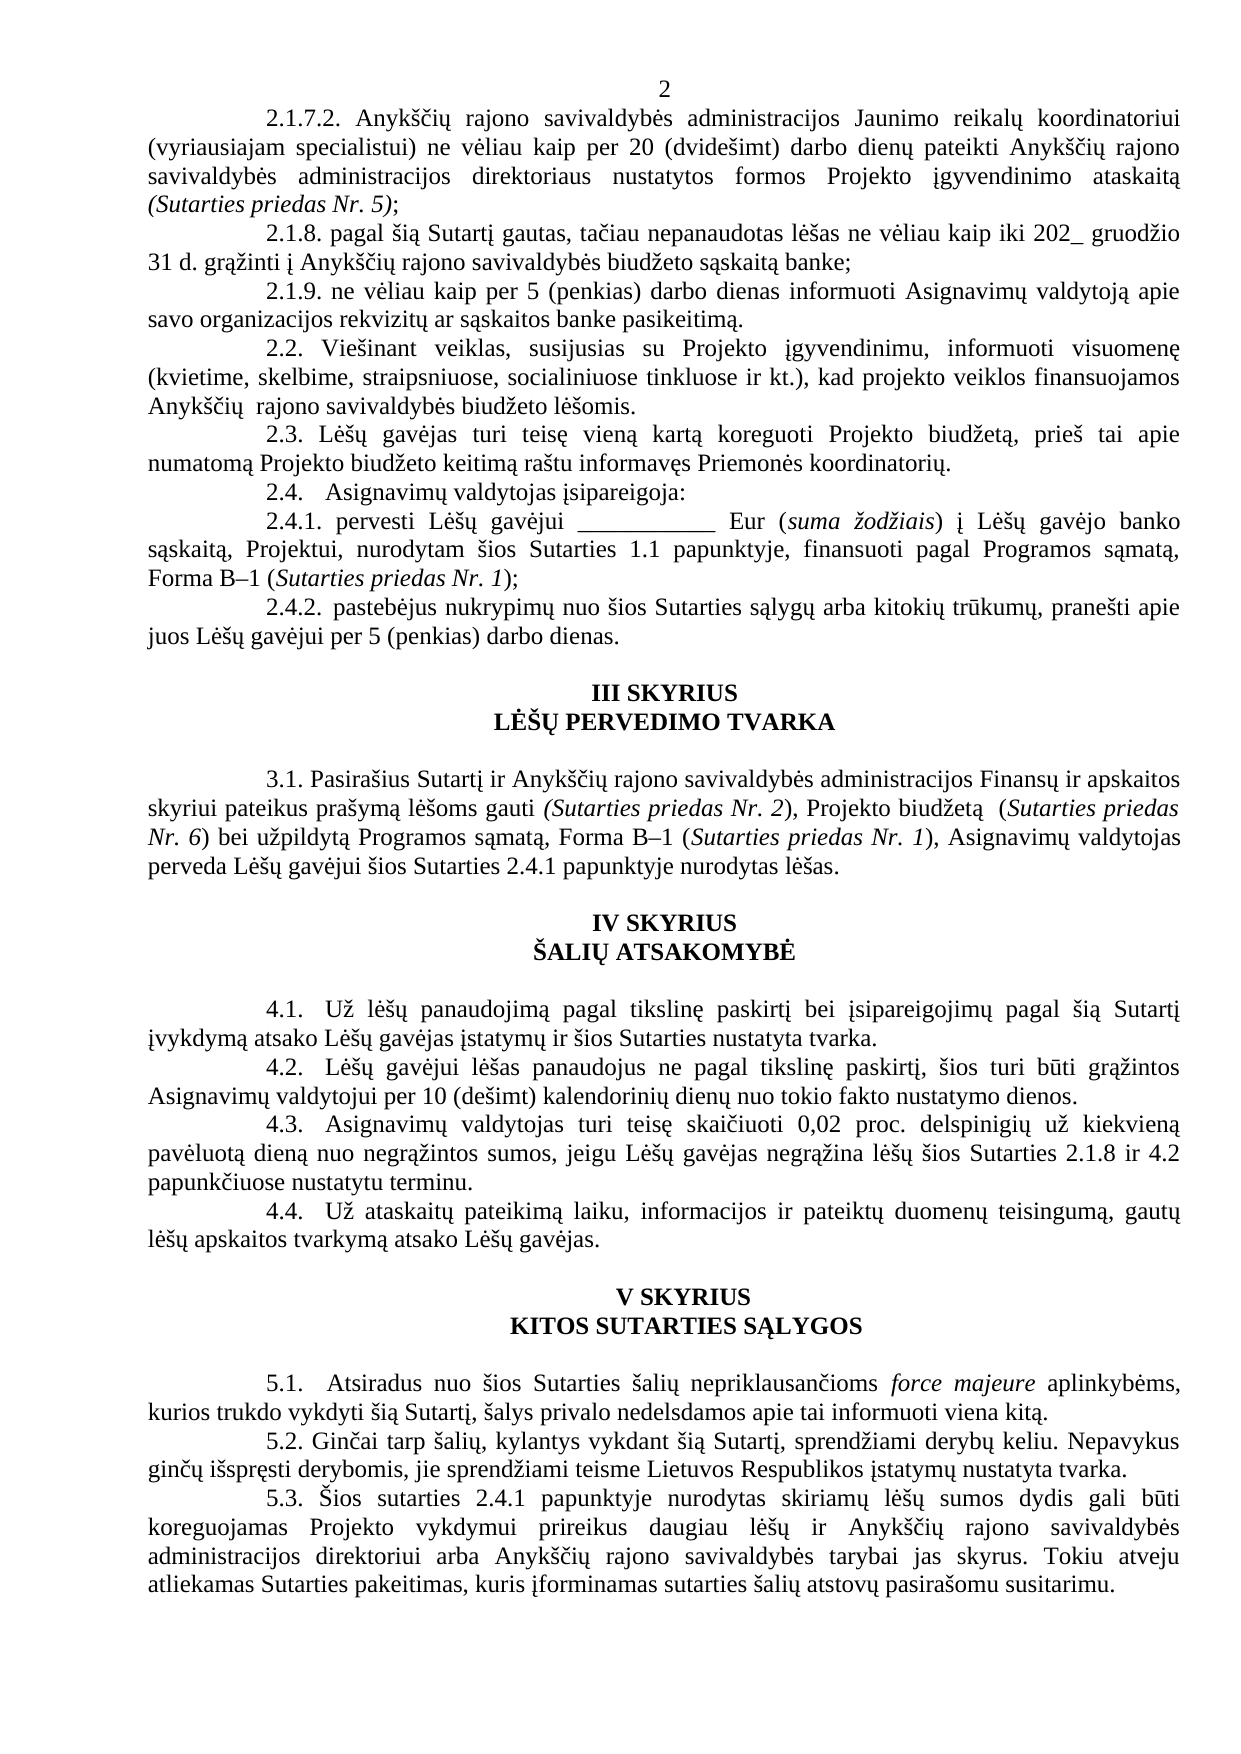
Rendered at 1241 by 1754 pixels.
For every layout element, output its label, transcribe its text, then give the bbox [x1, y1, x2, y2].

text 4.4. Už ataskaitų pateikimą laiku, informacijos ir pateiktų duomenų teisingumą, gautų lėšų apskaitos tvarkymą atsako Lėšų gavėjas. [148, 1196, 1181, 1253]
text 4.1. Už lėšų panaudojimą pagal tikslinę paskirtį bei įsipareigojimų pagal šią Sutartį įvykdymą atsako Lėšų gavėjas įstatymų ir šios Sutarties nustatyta tvarka. [148, 994, 1181, 1052]
text 2.3. Lėšų gavėjas turi teisę vieną kartą koreguoti Projekto biudžetą, prieš tai apie numatomą Projekto biudžeto keitimą raštu informavęs Priemonės koordinatorių. [148, 419, 1181, 477]
text 2.2. Viešinant veiklas, susijusias su Projekto įgyvendinimu, informuoti visuomenę (kvietime, skelbime, straipsniuose, socialiniuose tinkluose ir kt.), kad projekto veiklos finansuojamos Anykščių rajono savivaldybės biudžeto lėšomis. [148, 333, 1181, 419]
text 5.2. Ginčai tarp šalių, kylantys vykdant šią Sutartį, sprendžiami derybų keliu. Nepavykus ginčų išspręsti derybomis, jie sprendžiami teisme Lietuvos Respublikos įstatymų nustatyta tvarka. [148, 1426, 1181, 1483]
text 4.3. Asignavimų valdytojas turi teisę skaičiuoti 0,02 proc. delspinigių už kiekvieną pavėluotą dieną nuo negrąžintos sumos, jeigu Lėšų gavėjas negrąžina lėšų šios Sutarties 2.1.8 ir 4.2 papunkčiuose nustatytu terminu. [148, 1109, 1181, 1196]
text III SKYRIUS [148, 678, 1181, 707]
text 2.4. Asignavimų valdytojas įsipareigoja: [260, 477, 1181, 506]
text V SKYRIUS [148, 1282, 1181, 1311]
text LĖŠŲ PERVEDIMO TVARKA [148, 707, 1181, 736]
text ŠALIŲ ATSAKOMYBĖ [148, 937, 1181, 966]
text 3.1. Pasirašius Sutartį ir Anykščių rajono savivaldybės administracijos Finansų ir apskaitos skyriui pateikus prašymą lėšoms gauti (Sutarties priedas Nr. 2), Projekto biudžetą (Sutarties priedas Nr. 6) bei užpildytą Programos sąmatą, Forma B–1 (Sutarties priedas Nr. 1), Asignavimų valdytojas perveda Lėšų gavėjui šios Sutarties 2.4.1 papunktyje nurodytas lėšas. [148, 764, 1181, 879]
text 5.1. Atsiradus nuo šios Sutarties šalių nepriklausančioms force majeure aplinkybėms, kurios trukdo vykdyti šią Sutartį, šalys privalo nedelsdamos apie tai informuoti viena kitą. [148, 1368, 1181, 1426]
text 4.2. Lėšų gavėjui lėšas panaudojus ne pagal tikslinę paskirtį, šios turi būti grąžintos Asignavimų valdytojui per 10 (dešimt) kalendorinių dienų nuo tokio fakto nustatymo dienos. [148, 1052, 1181, 1109]
text 5.3. Šios sutarties 2.4.1 papunktyje nurodytas skiriamų lėšų sumos dydis gali būti koreguojamas Projekto vykdymui prireikus daugiau lėšų ir Anykščių rajono savivaldybės administracijos direktoriui arba Anykščių rajono savivaldybės tarybai jas skyrus. Tokiu atveju atliekamas Sutarties pakeitimas, kuris įforminamas sutarties šalių atstovų pasirašomu susitarimu. [148, 1483, 1181, 1598]
text KITOS SUTARTIES SĄLYGOS [148, 1311, 1181, 1339]
text 2.4.1. pervesti Lėšų gavėjui ___________ Eur (suma žodžiais) į Lėšų gavėjo banko sąskaitą, Projektui, nurodytam šios Sutarties 1.1 papunktyje, finansuoti pagal Programos sąmatą, Forma B–1 (Sutarties priedas Nr. 1); [148, 506, 1181, 592]
text 2.1.9. ne vėliau kaip per 5 (penkias) darbo dienas informuoti Asignavimų valdytoją apie savo organizacijos rekvizitų ar sąskaitos banke pasikeitimą. [148, 276, 1181, 333]
text 2.4.2. pastebėjus nukrypimų nuo šios Sutarties sąlygų arba kitokių trūkumų, pranešti apie juos Lėšų gavėjui per 5 (penkias) darbo dienas. [148, 592, 1181, 649]
text 2.1.8. pagal šią Sutartį gautas, tačiau nepanaudotas lėšas ne vėliau kaip iki 202_ gruodžio 31 d. grąžinti į Anykščių rajono savivaldybės biudžeto sąskaitą banke; [148, 218, 1181, 276]
text IV SKYRIUS [148, 908, 1181, 937]
text 2.1.7.2. Anykščių rajono savivaldybės administracijos Jaunimo reikalų koordinatoriui (vyriausiajam specialistui) ne vėliau kaip per 20 (dvidešimt) darbo dienų pateikti Anykščių rajono savivaldybės administracijos direktoriaus nustatytos formos Projekto įgyvendinimo ataskaitą (Sutarties priedas Nr. 5); [148, 103, 1181, 218]
